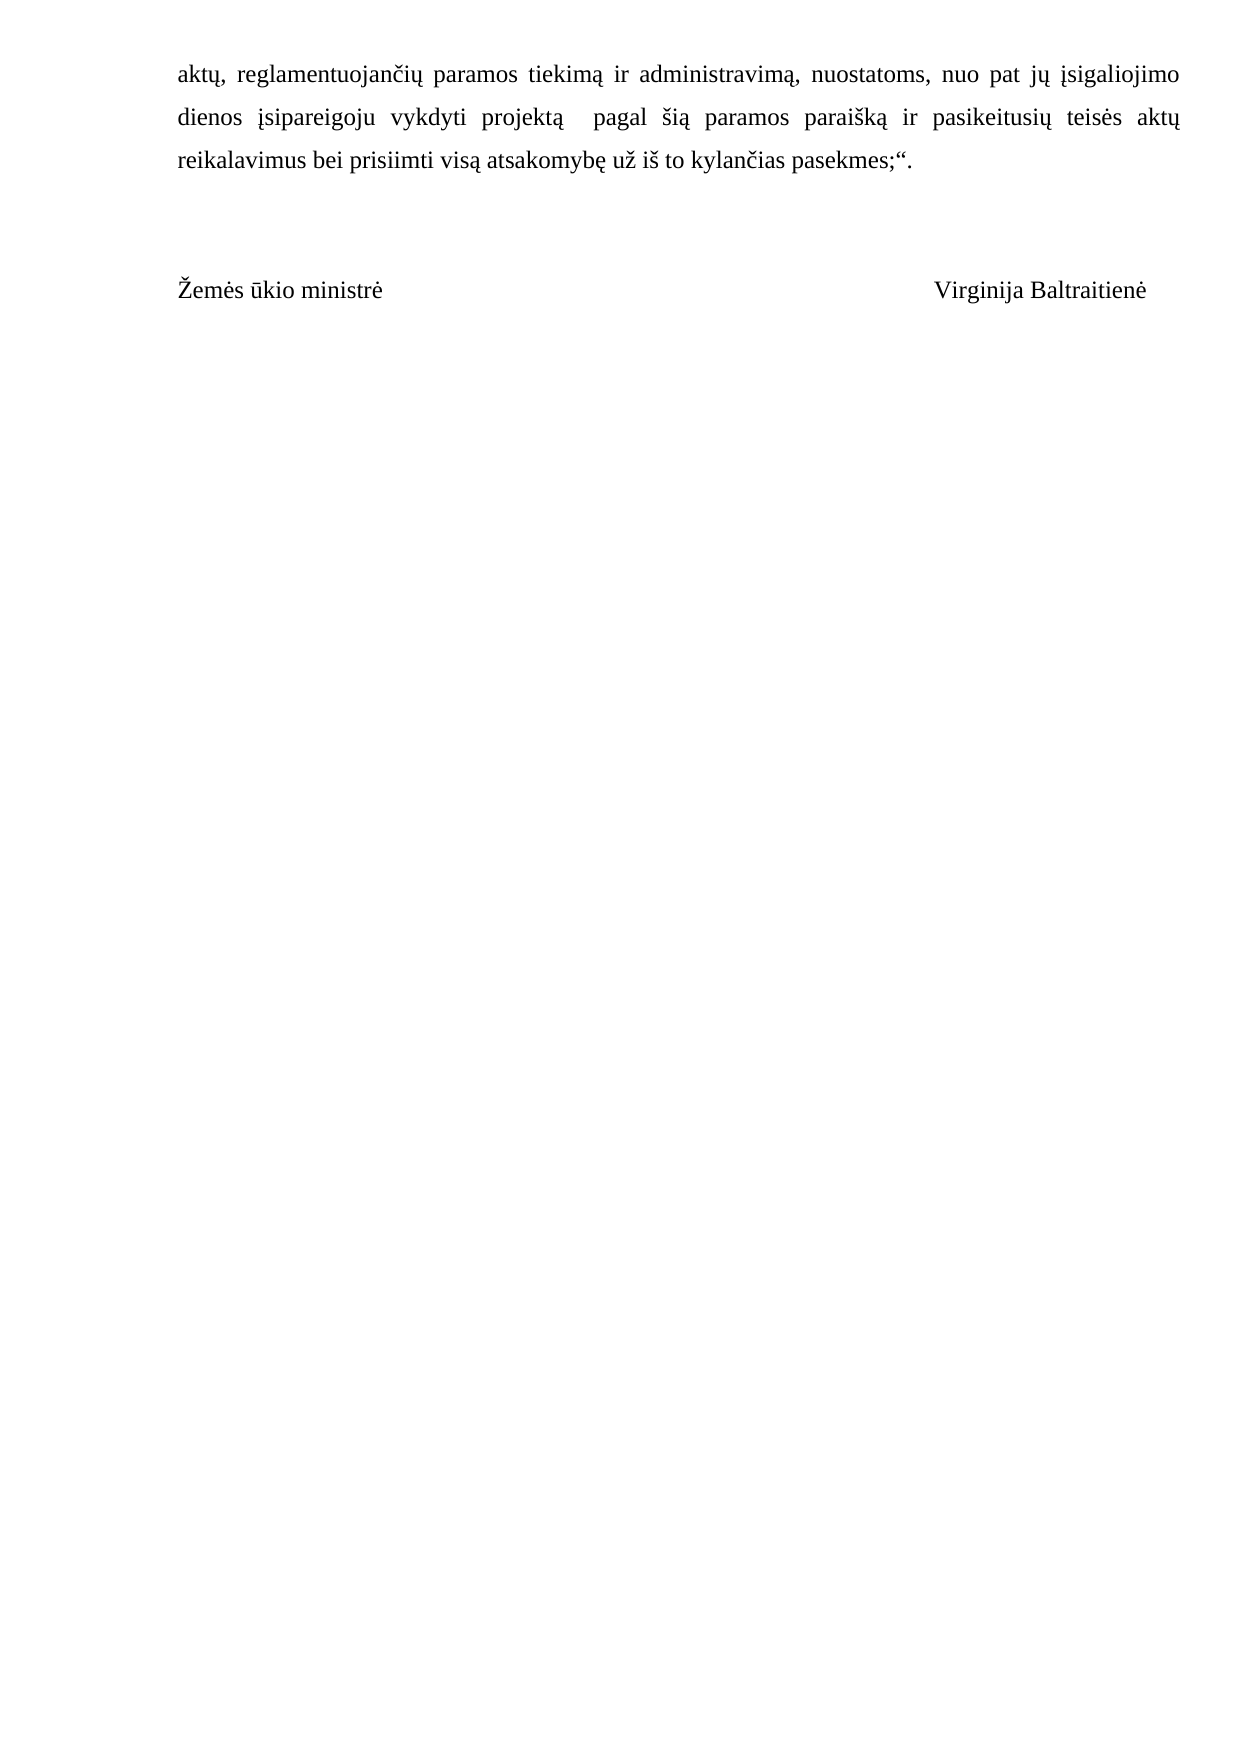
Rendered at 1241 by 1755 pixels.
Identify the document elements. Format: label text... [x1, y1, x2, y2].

text Žemės ūkio ministrė Virginija Baltraitienė [177, 275, 1181, 303]
text aktų, reglamentuojančių paramos tiekimą ir administravimą, nuostatoms, nuo pat jų įsigaliojimo dienos įsipareigoju vykdyti projektą pagal šią paramos paraišką ir pasikeitusių teisės aktų reikalavimus bei prisiimti visą atsakomybę už iš to kylančias pasekmes;“. [177, 59, 1181, 174]
